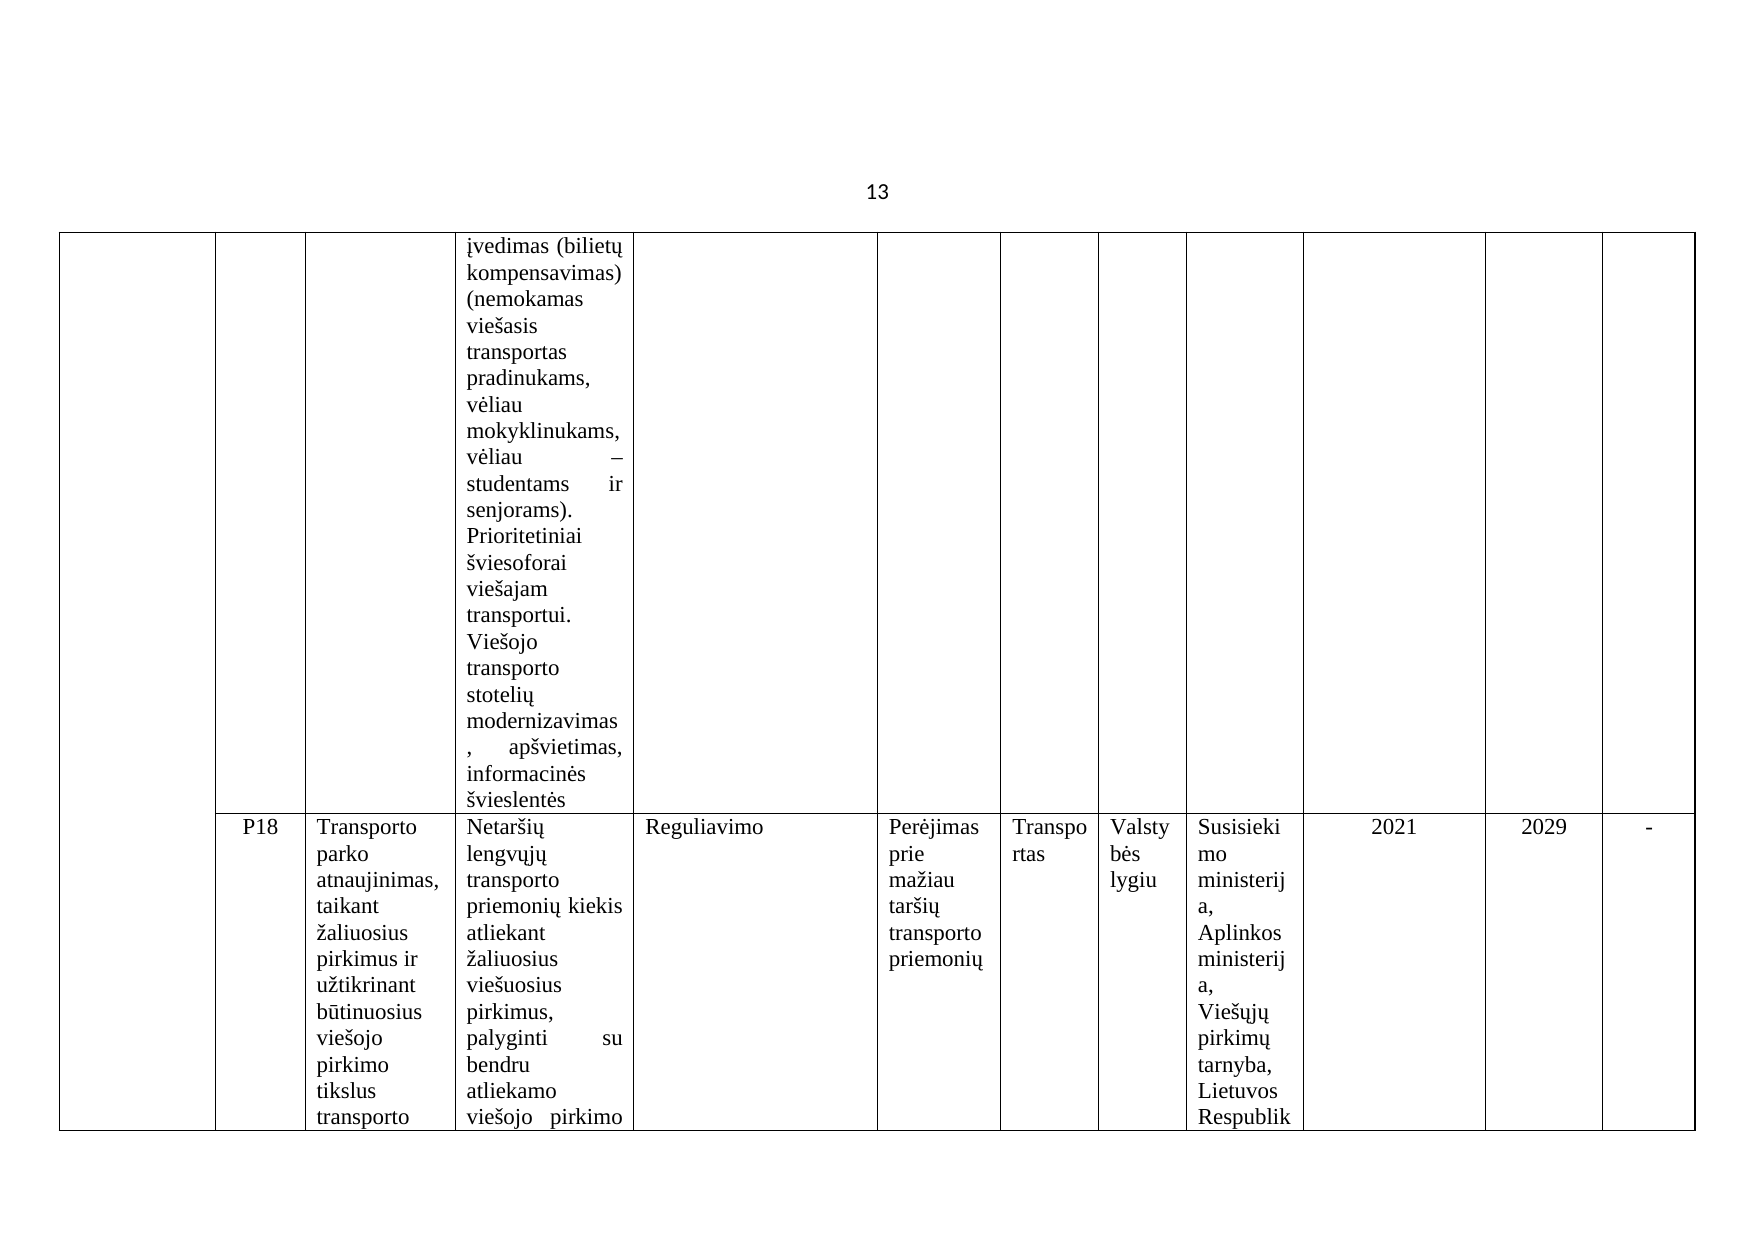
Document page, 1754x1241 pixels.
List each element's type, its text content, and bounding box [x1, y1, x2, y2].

table_cell [634, 233, 877, 812]
table_cell [306, 233, 455, 812]
table_cell Transporto parko atnaujinimas, taikant žaliuosius pirkimus ir užtikrinant būtinuosius viešojo pirkimo tikslus transporto [306, 814, 455, 1130]
table_cell Susisiekimo ministerija, Aplinkos ministerija, Viešųjų pirkimų tarnyba, Lietuvos Respublik [1187, 814, 1303, 1130]
table_cell - [1603, 233, 1694, 812]
table_cell P18 [216, 814, 305, 1130]
table_cell įvedimas (bilietų kompensavimas) (nemokamas viešasis transportas pradinukams, vėliau mokyklinukams, vėliau – studentams ir senjorams). Prioritetiniai šviesoforai viešajam transportui. Viešojo transporto stotelių modernizavimas, apšvietimas, informacinės švieslentės [456, 233, 633, 812]
table_cell [216, 233, 305, 812]
table_cell Perėjimas prie mažiau taršių transporto priemonių [878, 814, 1000, 1130]
table_cell Reguliavimo [634, 814, 877, 1130]
table_cell [878, 233, 1000, 812]
table_cell [1099, 233, 1186, 812]
table_cell Transportas [1001, 814, 1098, 1130]
table_cell [1001, 233, 1098, 812]
table_cell Valstybės lygiu [1099, 814, 1186, 1130]
table_cell [1304, 233, 1485, 812]
table_cell [1486, 233, 1602, 812]
table_cell [1187, 233, 1303, 812]
table_cell Netaršių lengvųjų transporto priemonių kiekis atliekant žaliuosius viešuosius pirkimus, palyginti su bendru atliekamo viešojo pirkimo [456, 814, 633, 1130]
table_cell 2021 [1304, 814, 1485, 1130]
table_cell [60, 233, 215, 1130]
table_cell 2029 [1486, 814, 1602, 1130]
table_cell - [1603, 814, 1694, 1130]
